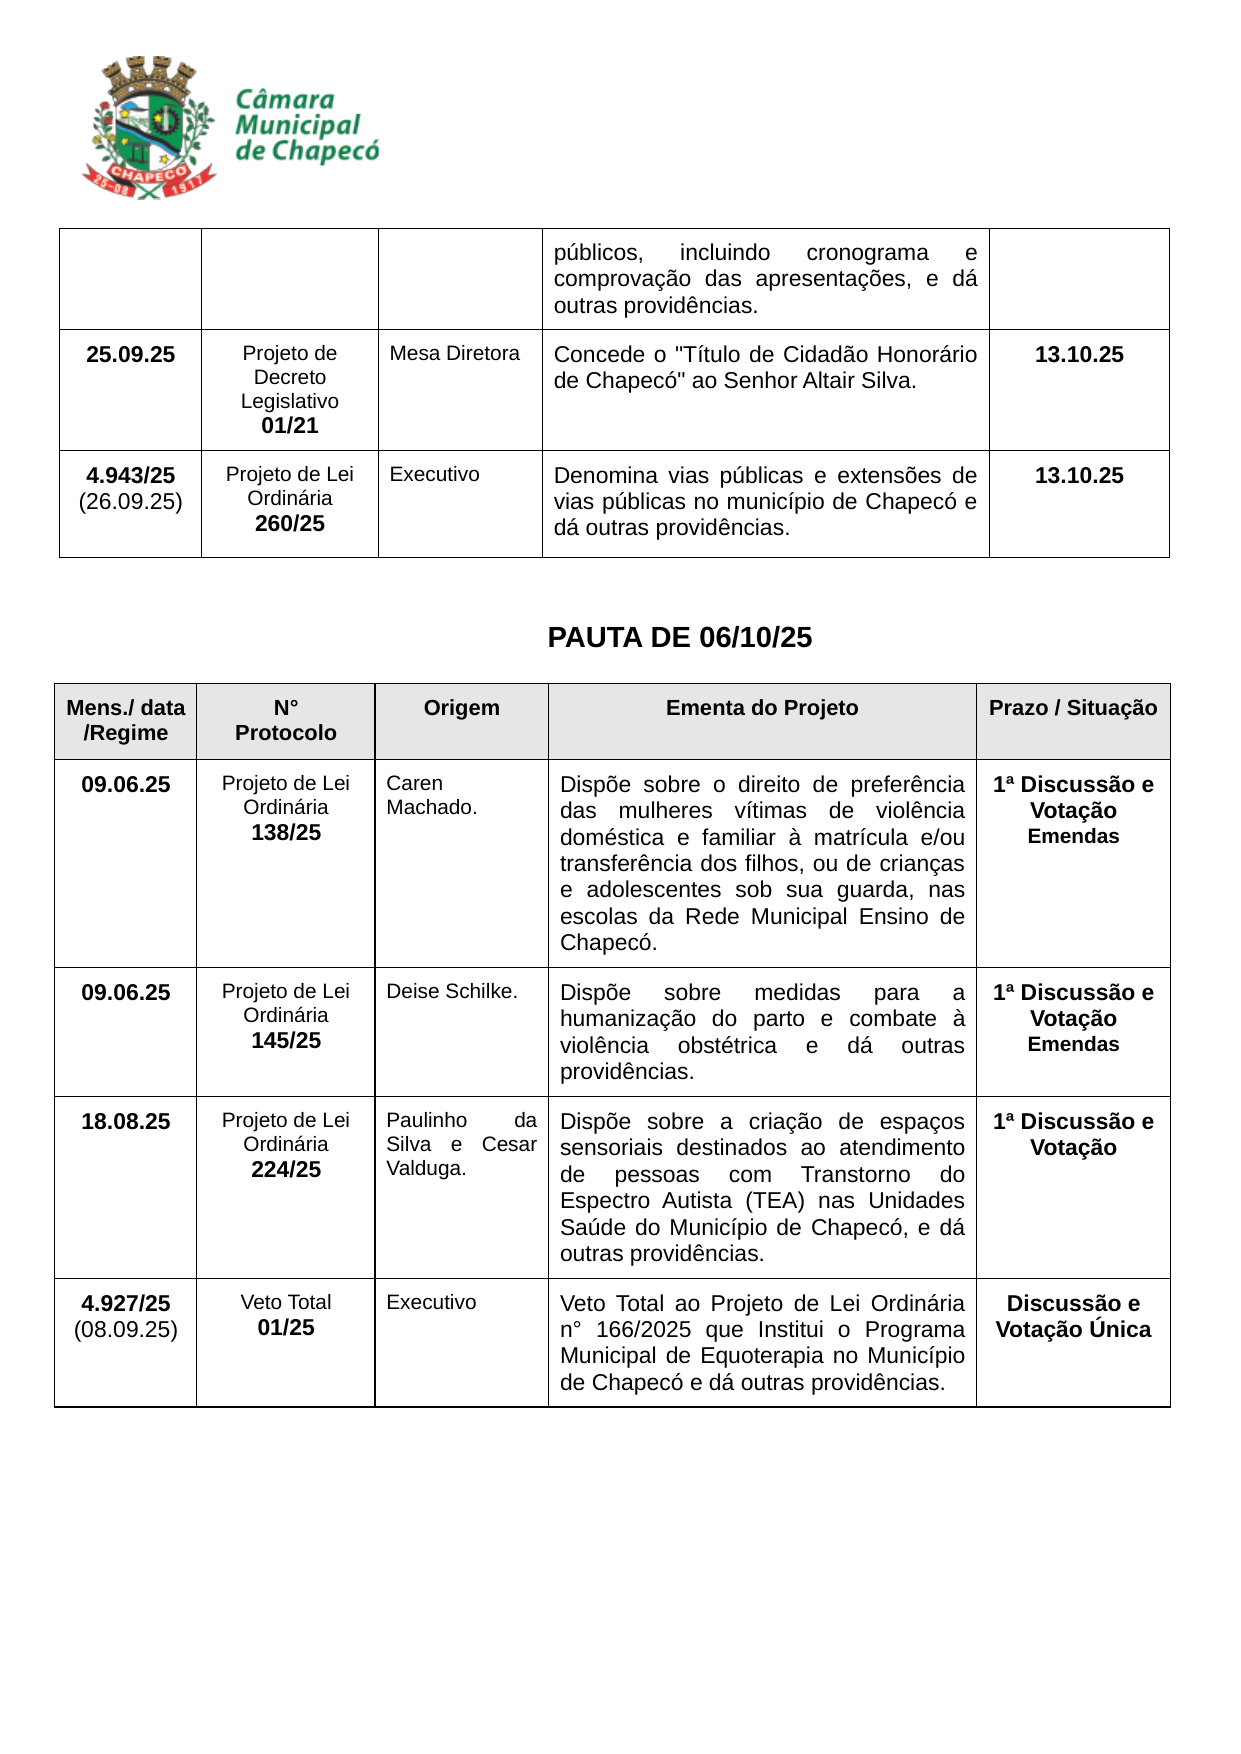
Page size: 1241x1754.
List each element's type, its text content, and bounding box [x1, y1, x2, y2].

table_header N° Protocolo [197, 684, 374, 759]
table_cell Executivo [376, 1279, 548, 1406]
table_cell 1ª Discussão e Votação [977, 1097, 1170, 1277]
table_cell Mesa Diretora [379, 330, 542, 450]
table_cell 13.10.25 [990, 330, 1169, 450]
subtitle PAUTA DE 06/10/25 [215, 620, 1145, 653]
table_cell 09.06.25 [55, 968, 196, 1096]
table_header Origem [376, 684, 548, 759]
table_cell [60, 229, 201, 329]
table_cell Paulinho da Silva e Cesar Valduga. [376, 1097, 548, 1277]
table_cell 18.08.25 [55, 1097, 196, 1277]
table_cell Projeto de Lei Ordinária 145/25 [197, 968, 374, 1096]
table_header Mens./ data /Regime [55, 684, 196, 759]
table_cell públicos, incluindo cronograma e comprovação das apresentações, e dá outras providências. [543, 229, 989, 329]
table_cell Deise Schilke. [376, 968, 548, 1096]
table_cell Discussão e Votação Única [977, 1279, 1170, 1406]
table_cell Projeto de Lei Ordinária 138/25 [197, 760, 374, 967]
table_cell Caren Machado. [376, 760, 548, 967]
picture [81, 56, 379, 200]
table_header Prazo / Situação [977, 684, 1170, 759]
table_cell Dispõe sobre a criação de espaços sensoriais destinados ao atendimento de pessoas com Transtorno do Espectro Autista (TEA) nas Unidades Saúde do Município de Chapecó, e dá outras providências. [549, 1097, 976, 1277]
table_cell Dispõe sobre medidas para a humanização do parto e combate à violência obstétrica e dá outras providências. [549, 968, 976, 1096]
table_cell 1ª Discussão e Votação Emendas [977, 968, 1170, 1096]
table_cell Projeto de Lei Ordinária 224/25 [197, 1097, 374, 1277]
table_cell Veto Total 01/25 [197, 1279, 374, 1406]
table_cell Veto Total ao Projeto de Lei Ordinária n° 166/2025 que Institui o Programa Municipal de Equoterapia no Município de Chapecó e dá outras providências. [549, 1279, 976, 1406]
table_cell Projeto de Lei Ordinária 260/25 [202, 451, 378, 557]
table_cell [202, 229, 378, 329]
table_cell 4.943/25 (26.09.25) [60, 451, 201, 557]
table_cell 4.927/25 (08.09.25) [55, 1279, 196, 1406]
table_cell Denomina vias públicas e extensões de vias públicas no município de Chapecó e dá outras providências. [543, 451, 989, 557]
table_cell 09.06.25 [55, 760, 196, 967]
table_cell [990, 229, 1169, 329]
table_cell Dispõe sobre o direito de preferência das mulheres vítimas de violência doméstica e familiar à matrícula e/ou transferência dos filhos, ou de crianças e adolescentes sob sua guarda, nas escolas da Rede Municipal Ensino de Chapecó. [549, 760, 976, 967]
table_header Ementa do Projeto [549, 684, 976, 759]
table_cell Projeto de Decreto Legislativo 01/21 [202, 330, 378, 450]
table_cell Concede o "Título de Cidadão Honorário de Chapecó" ao Senhor Altair Silva. [543, 330, 989, 450]
table_cell 25.09.25 [60, 330, 201, 450]
table_cell [379, 229, 542, 329]
table_cell 1ª Discussão e Votação Emendas [977, 760, 1170, 967]
table_cell Executivo [379, 451, 542, 557]
table_cell 13.10.25 [990, 451, 1169, 557]
